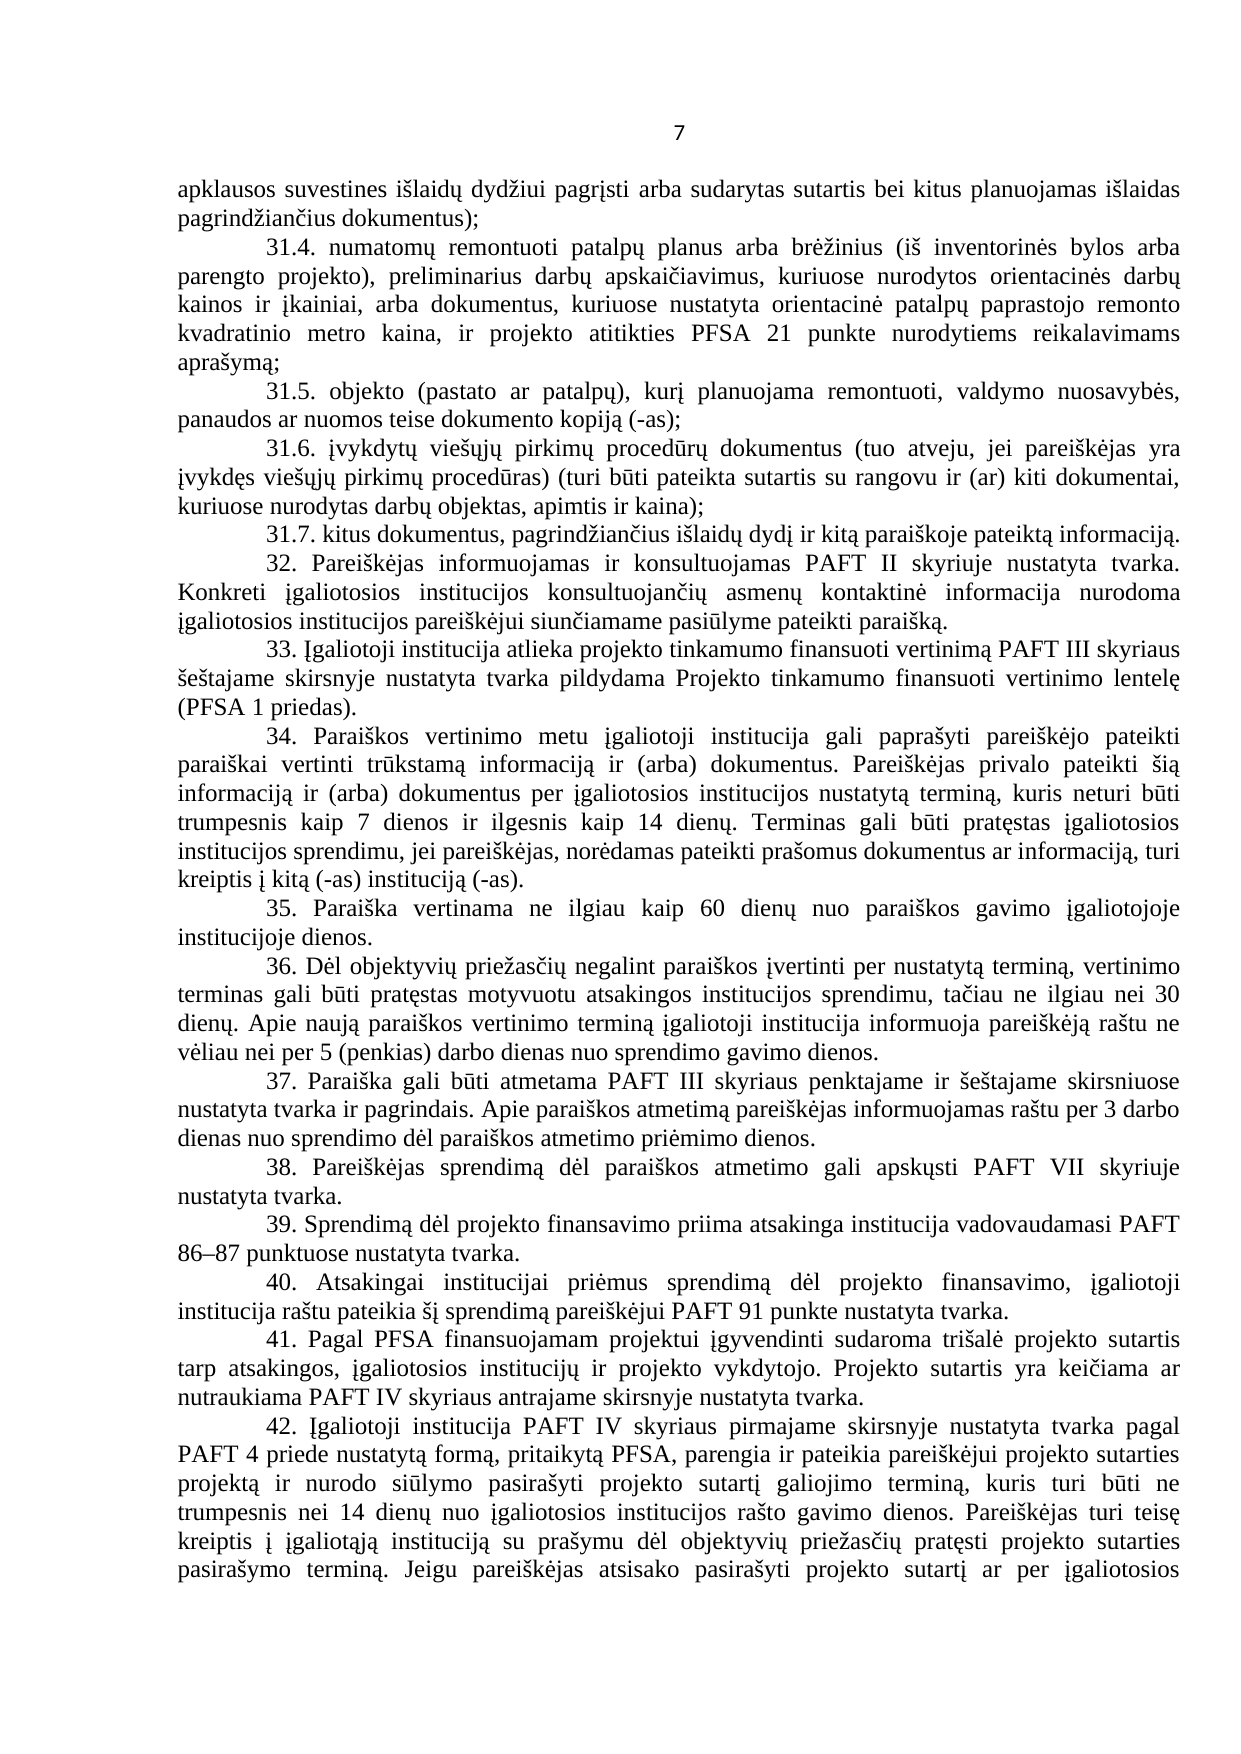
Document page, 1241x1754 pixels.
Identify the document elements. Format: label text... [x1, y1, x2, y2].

text 31.6. įvykdytų viešųjų pirkimų procedūrų dokumentus (tuo atveju, jei pareiškėjas yra įvykdęs viešųjų pirkimų procedūras) (turi būti pateikta sutartis su rangovu ir (ar) kiti dokumentai, kuriuose nurodytas darbų objektas, apimtis ir kaina); [177, 433, 1181, 519]
text 38. Pareiškėjas sprendimą dėl paraiškos atmetimo gali apskųsti PAFT VII skyriuje nustatyta tvarka. [177, 1152, 1181, 1209]
text 39. Sprendimą dėl projekto finansavimo priima atsakinga institucija vadovaudamasi PAFT 86–87 punktuose nustatyta tvarka. [177, 1209, 1181, 1267]
text 41. Pagal PFSA finansuojamam projektui įgyvendinti sudaroma trišalė projekto sutartis tarp atsakingos, įgaliotosios institucijų ir projekto vykdytojo. Projekto sutartis yra keičiama ar nutraukiama PAFT IV skyriaus antrajame skirsnyje nustatyta tvarka. [177, 1324, 1181, 1411]
text 42. Įgaliotoji institucija PAFT IV skyriaus pirmajame skirsnyje nustatyta tvarka pagal PAFT 4 priede nustatytą formą, pritaikytą PFSA, parengia ir pateikia pareiškėjui projekto sutarties projektą ir nurodo siūlymo pasirašyti projekto sutartį galiojimo terminą, kuris turi būti ne trumpesnis nei 14 dienų nuo įgaliotosios institucijos rašto gavimo dienos. Pareiškėjas turi teisę kreiptis į įgaliotąją instituciją su prašymu dėl objektyvių priežasčių pratęsti projekto sutarties pasirašymo terminą. Jeigu pareiškėjas atsisako pasirašyti projekto sutartį ar per įgaliotosios [177, 1411, 1181, 1583]
text 36. Dėl objektyvių priežasčių negalint paraiškos įvertinti per nustatytą terminą, vertinimo terminas gali būti pratęstas motyvuotu atsakingos institucijos sprendimu, tačiau ne ilgiau nei 30 dienų. Apie naują paraiškos vertinimo terminą įgaliotoji institucija informuoja pareiškėją raštu ne vėliau nei per 5 (penkias) darbo dienas nuo sprendimo gavimo dienos. [177, 951, 1181, 1066]
text 31.5. objekto (pastato ar patalpų), kurį planuojama remontuoti, valdymo nuosavybės, panaudos ar nuomos teise dokumento kopiją (-as); [177, 376, 1181, 433]
text 32. Pareiškėjas informuojamas ir konsultuojamas PAFT II skyriuje nustatyta tvarka. Konkreti įgaliotosios institucijos konsultuojančių asmenų kontaktinė informacija nurodoma įgaliotosios institucijos pareiškėjui siunčiamame pasiūlyme pateikti paraišką. [177, 548, 1181, 634]
text 35. Paraiška vertinama ne ilgiau kaip 60 dienų nuo paraiškos gavimo įgaliotojoje institucijoje dienos. [177, 893, 1181, 951]
text 34. Paraiškos vertinimo metu įgaliotoji institucija gali paprašyti pareiškėjo pateikti paraiškai vertinti trūkstamą informaciją ir (arba) dokumentus. Pareiškėjas privalo pateikti šią informaciją ir (arba) dokumentus per įgaliotosios institucijos nustatytą terminą, kuris neturi būti trumpesnis kaip 7 dienos ir ilgesnis kaip 14 dienų. Terminas gali būti pratęstas įgaliotosios institucijos sprendimu, jei pareiškėjas, norėdamas pateikti prašomus dokumentus ar informaciją, turi kreiptis į kitą (-as) instituciją (-as). [177, 721, 1181, 893]
text 31.7. kitus dokumentus, pagrindžiančius išlaidų dydį ir kitą paraiškoje pateiktą informaciją. [177, 519, 1181, 548]
text 33. Įgaliotoji institucija atlieka projekto tinkamumo finansuoti vertinimą PAFT III skyriaus šeštajame skirsnyje nustatyta tvarka pildydama Projekto tinkamumo finansuoti vertinimo lentelę (PFSA 1 priedas). [177, 634, 1181, 721]
text 31.4. numatomų remontuoti patalpų planus arba brėžinius (iš inventorinės bylos arba parengto projekto), preliminarius darbų apskaičiavimus, kuriuose nurodytos orientacinės darbų kainos ir įkainiai, arba dokumentus, kuriuose nustatyta orientacinė patalpų paprastojo remonto kvadratinio metro kaina, ir projekto atitikties PFSA 21 punkte nurodytiems reikalavimams aprašymą; [177, 232, 1181, 376]
text 37. Paraiška gali būti atmetama PAFT III skyriaus penktajame ir šeštajame skirsniuose nustatyta tvarka ir pagrindais. Apie paraiškos atmetimą pareiškėjas informuojamas raštu per 3 darbo dienas nuo sprendimo dėl paraiškos atmetimo priėmimo dienos. [177, 1066, 1181, 1152]
text apklausos suvestines išlaidų dydžiui pagrįsti arba sudarytas sutartis bei kitus planuojamas išlaidas pagrindžiančius dokumentus); [177, 174, 1181, 232]
text 40. Atsakingai institucijai priėmus sprendimą dėl projekto finansavimo, įgaliotoji institucija raštu pateikia šį sprendimą pareiškėjui PAFT 91 punkte nustatyta tvarka. [177, 1267, 1181, 1324]
